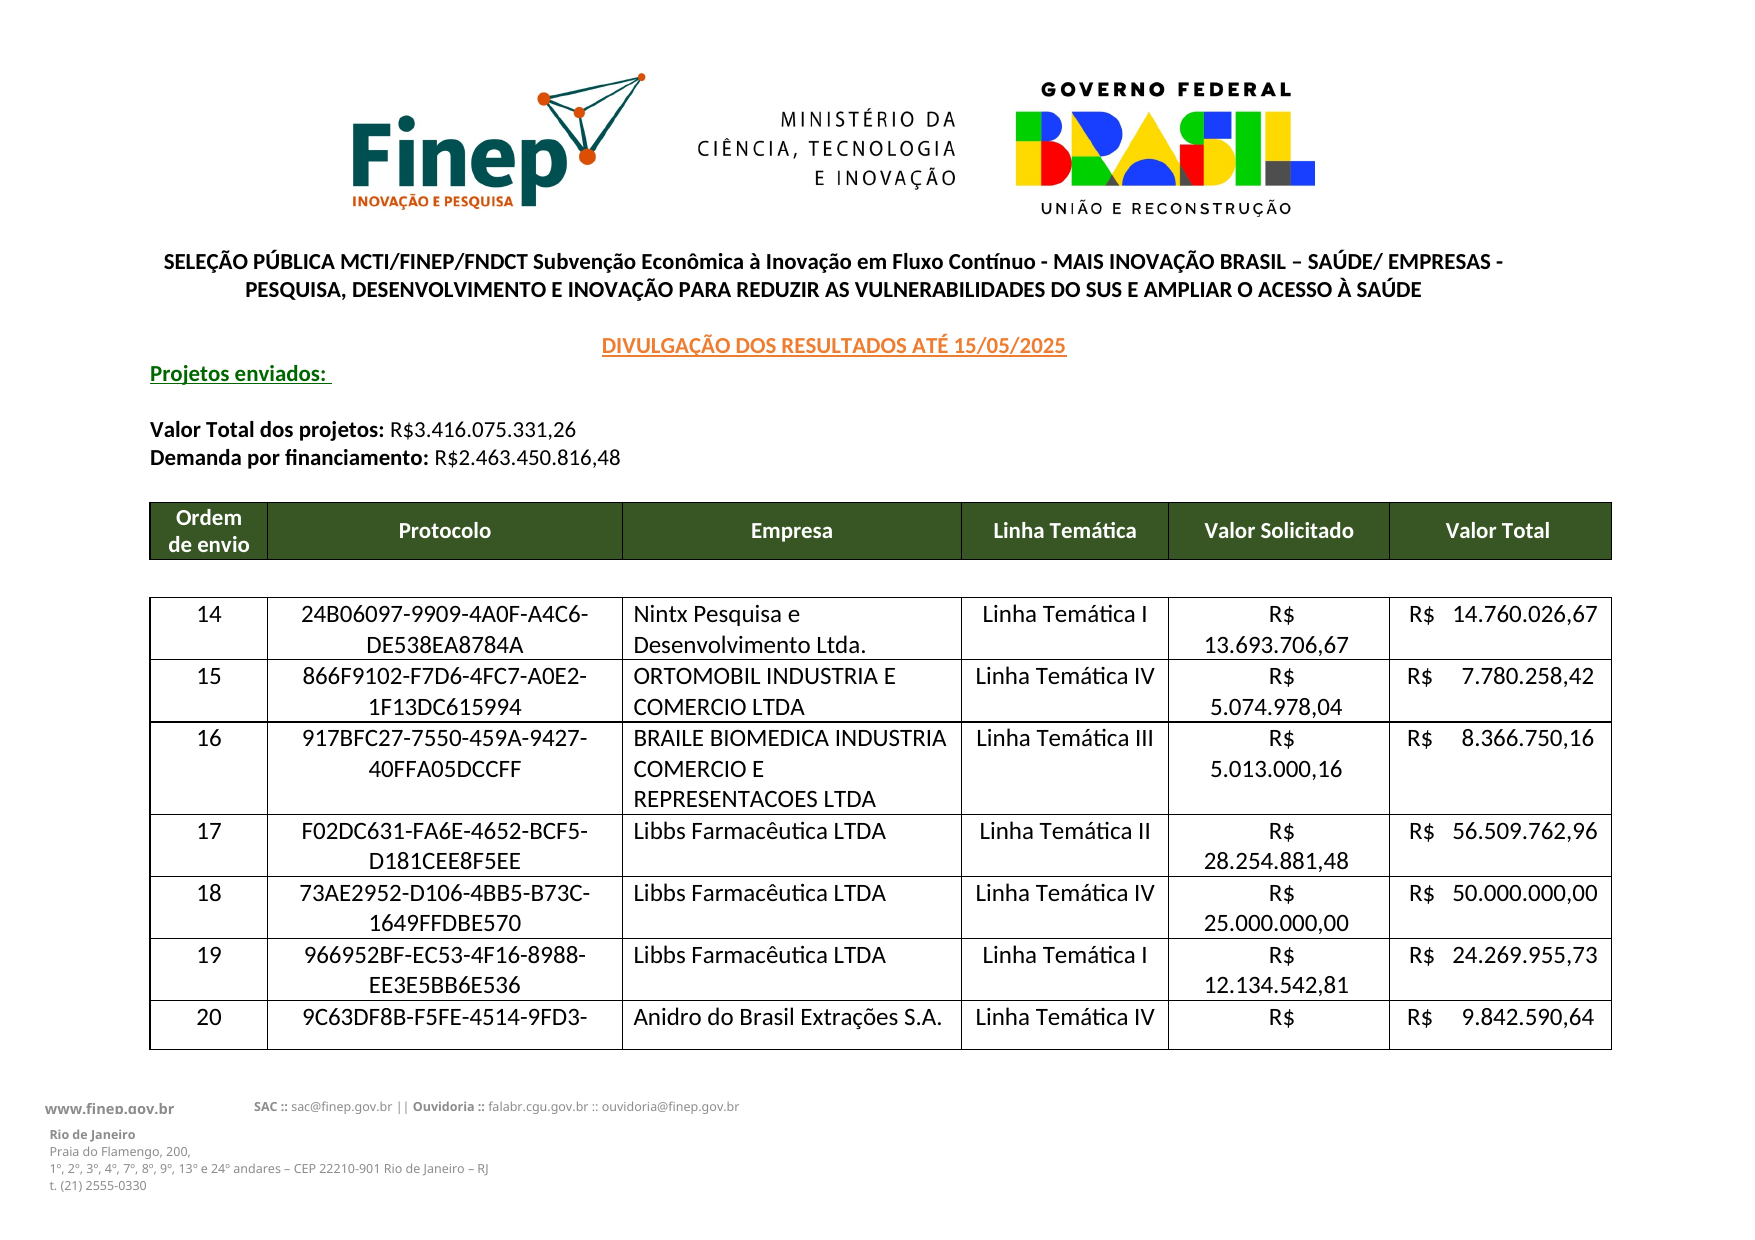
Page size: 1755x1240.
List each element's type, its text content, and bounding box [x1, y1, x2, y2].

table_cell R$ 12.134.542,81 [1169, 939, 1389, 1000]
table_cell Nintx Pesquisa e Desenvolvimento Ltda. [623, 598, 961, 659]
table_cell ORTOMOBIL INDUSTRIA E COMERCIO LTDA [623, 660, 961, 721]
table_cell R$ 5.013.000,16 [1169, 723, 1389, 814]
table_cell 16 [151, 723, 267, 814]
table_cell 966952BF-EC53-4F16-8988-EE3E5BB6E536 [268, 939, 622, 1000]
table_cell R$ 25.000.000,00 [1169, 877, 1389, 938]
table_cell R$ 9.842.590,64 [1390, 1001, 1611, 1049]
table_cell R$ 56.509.762,96 [1390, 815, 1611, 876]
table_cell 15 [151, 660, 267, 721]
table_cell R$ 8.366.750,16 [1390, 723, 1611, 814]
table_cell Libbs Farmacêutica LTDA [623, 877, 961, 938]
table_cell 17 [151, 815, 267, 876]
table_cell 24B06097-9909-4A0F-A4C6-DE538EA8784A [268, 598, 622, 659]
table_cell Linha Temática IV [962, 877, 1168, 938]
table_cell R$ [1169, 1001, 1389, 1049]
table_cell Libbs Farmacêutica LTDA [623, 939, 961, 1000]
table_cell 18 [151, 877, 267, 938]
table_cell R$ 28.254.881,48 [1169, 815, 1389, 876]
table_cell Linha Temática III [962, 723, 1168, 814]
table_cell F02DC631-FA6E-4652-BCF5-D181CEE8F5EE [268, 815, 622, 876]
table_cell Linha Temática I [962, 598, 1168, 659]
table_cell R$ 14.760.026,67 [1390, 598, 1611, 659]
table_cell Linha Temática I [962, 939, 1168, 1000]
table_cell R$ 13.693.706,67 [1169, 598, 1389, 659]
table_cell BRAILE BIOMEDICA INDUSTRIA COMERCIO E REPRESENTACOES LTDA [623, 723, 961, 814]
table_cell 866F9102-F7D6-4FC7-A0E2-1F13DC615994 [268, 660, 622, 721]
table_cell 73AE2952-D106-4BB5-B73C-1649FFDBE570 [268, 877, 622, 938]
table_cell R$ 7.780.258,42 [1390, 660, 1611, 721]
table_cell 20 [151, 1001, 267, 1049]
table_cell R$ 50.000.000,00 [1390, 877, 1611, 938]
table_cell 14 [151, 598, 267, 659]
table_cell Linha Temática IV [962, 660, 1168, 721]
table_cell 9C63DF8B-F5FE-4514-9FD3- [268, 1001, 622, 1049]
table_cell Libbs Farmacêutica LTDA [623, 815, 961, 876]
table_cell Linha Temática IV [962, 1001, 1168, 1049]
table_cell Anidro do Brasil Extrações S.A. [623, 1001, 961, 1049]
table_cell 917BFC27-7550-459A-9427-40FFA05DCCFF [268, 723, 622, 814]
table_cell Linha Temática II [962, 815, 1168, 876]
table_cell R$ 24.269.955,73 [1390, 939, 1611, 1000]
table_cell 19 [151, 939, 267, 1000]
table_cell R$ 5.074.978,04 [1169, 660, 1389, 721]
